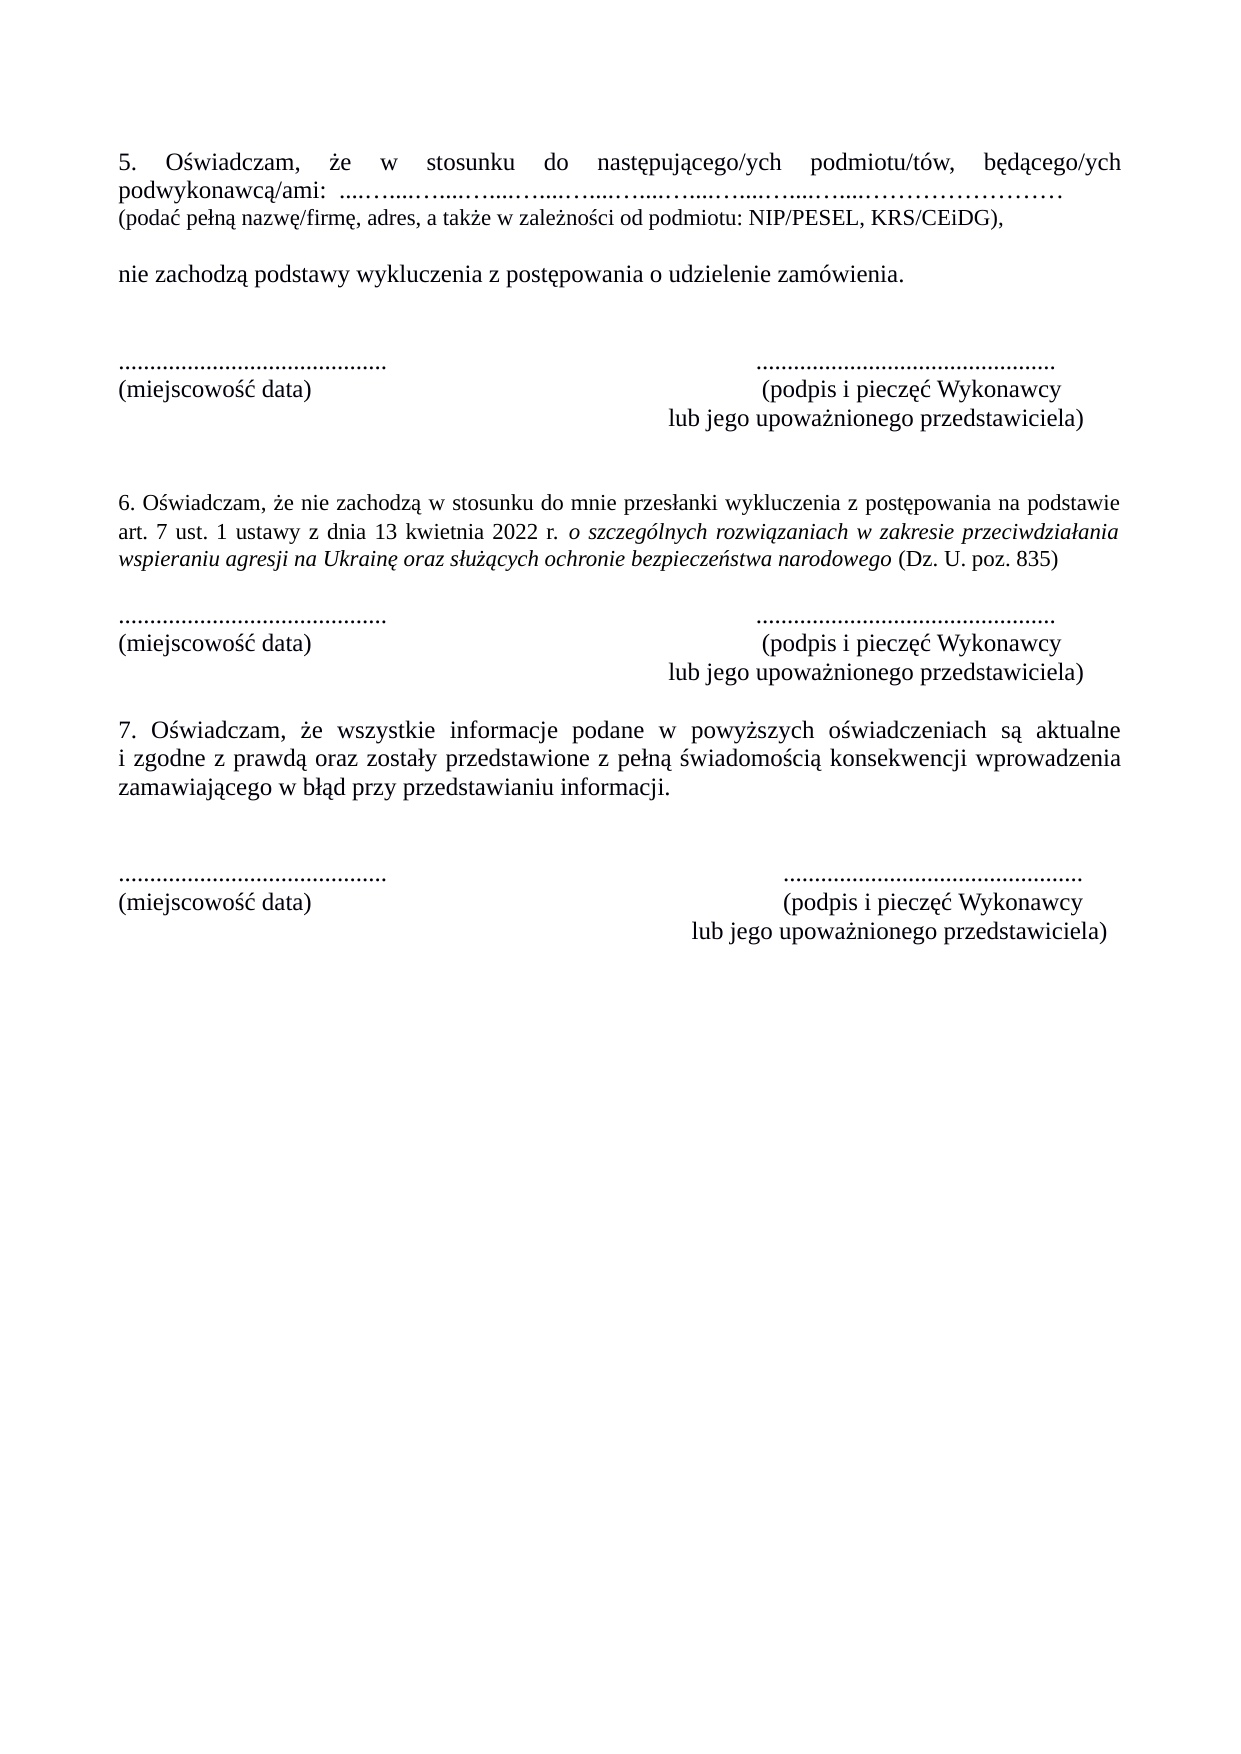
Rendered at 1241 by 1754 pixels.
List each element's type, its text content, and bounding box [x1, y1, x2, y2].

text (miejscowość data) (podpis i pieczęć Wykonawcy [118, 628, 1122, 657]
text nie zachodzą podstawy wykluczenia z postępowania o udzielenie zamówienia. [118, 259, 1122, 288]
text 7. Oświadczam, że wszystkie informacje podane w powyższych oświadczeniach są aktualne i zgodne z prawdą oraz zostały przedstawione z pełną świadomością konsekwencji wprowadzenia zamawiającego w błąd przy przedstawianiu informacji. [118, 715, 1122, 801]
text (miejscowość data) (podpis i pieczęć Wykonawcy [118, 374, 1122, 403]
text (podać pełną nazwę/firmę, adres, a także w zależności od podmiotu: NIP/PESEL, KRS/CEiDG), [118, 204, 1122, 231]
text ........................................... ................................................ [118, 858, 1122, 887]
text lub jego upoważnionego przedstawiciela) [118, 403, 1122, 432]
text ........................................... ................................................ [118, 600, 1122, 628]
text 6. Oświadczam, że nie zachodzą w stosunku do mnie przesłanki wykluczenia z postępowania na podstawie art. 7 ust. 1 ustawy z dnia 13 kwietnia 2022 r. o szczególnych rozwiązaniach w zakresie przeciwdziałania wspieraniu agresji na Ukrainę oraz służących ochronie bezpieczeństwa narodowego (Dz. U. poz. 835) [118, 489, 1122, 571]
text lub jego upoważnionego przedstawiciela) [118, 916, 1122, 945]
text lub jego upoważnionego przedstawiciela) [118, 657, 1122, 686]
text (miejscowość data) (podpis i pieczęć Wykonawcy [118, 887, 1122, 916]
text ........................................... ................................................ [118, 346, 1122, 374]
text 5. Oświadczam, że w stosunku do następującego/ych podmiotu/tów, będącego/ych podwykonawcą/ami: ....…....…....…....…....…....…....…....…....…....…....…………………… [118, 147, 1122, 204]
